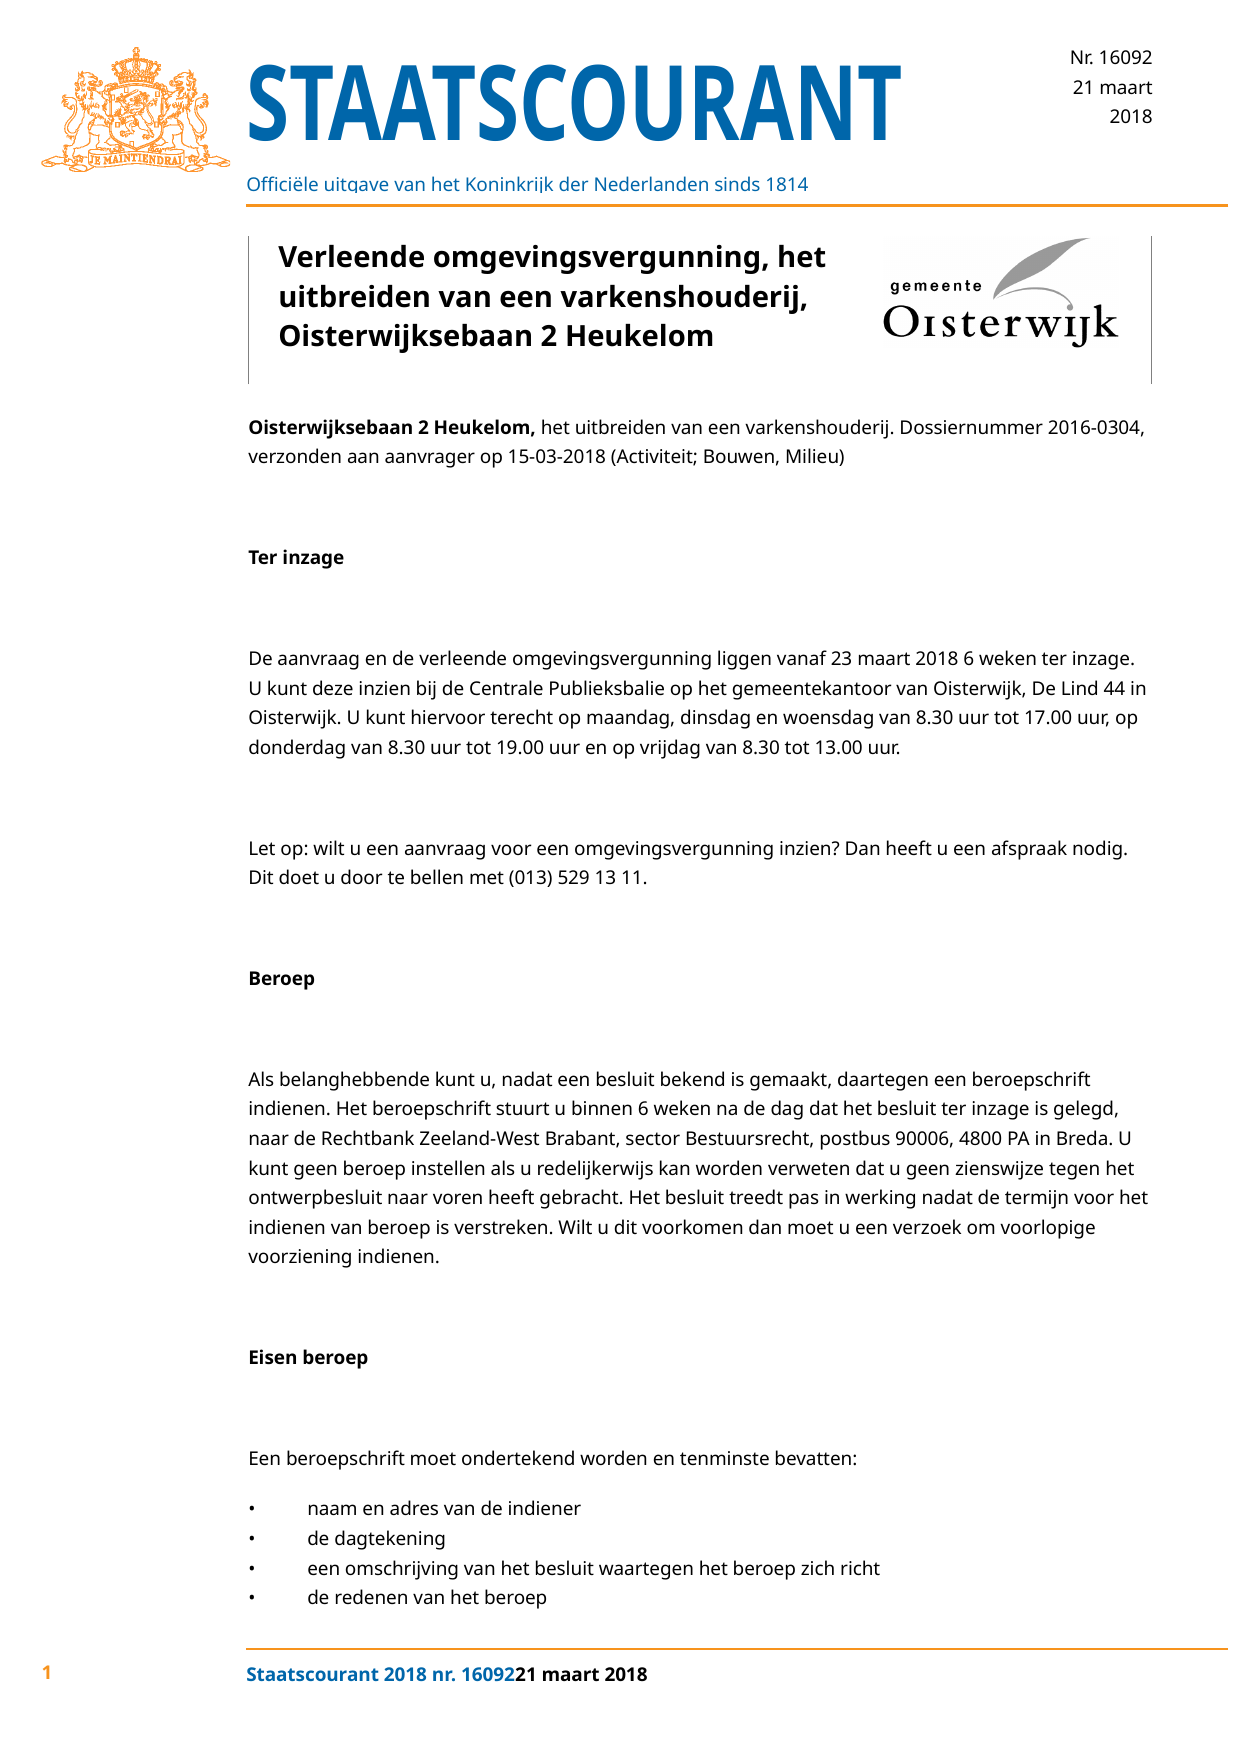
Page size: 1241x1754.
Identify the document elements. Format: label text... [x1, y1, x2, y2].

text De aanvraag en de verleende omgevingsvergunning liggen vanaf 23 maart 2018 6 weken ter inzage. U kunt deze inzien bij de Centrale Publieksbalie op het gemeentekantoor van Oisterwijk, De Lind 44 in Oisterwijk. U kunt hiervoor terecht op maandag, dinsdag en woensdag van 8.30 uur tot 17.00 uur, op donderdag van 8.30 uur tot 19.00 uur en op vrijdag van 8.30 tot 13.00 uur. [248, 645, 1152, 760]
text Ter inzage [248, 544, 1152, 570]
list de dagtekening [248, 1525, 1152, 1551]
list naam en adres van de indiener [248, 1496, 1152, 1521]
table_header [850, 236, 1151, 384]
list de redenen van het beroep [248, 1584, 1152, 1610]
text Beroep [248, 965, 1152, 991]
text Oisterwijksebaan 2 Heukelom, het uitbreiden van een varkenshouderij. Dossiernummer 2016-0304, verzonden aan aanvrager op 15-03-2018 (Activiteit; Bouwen, Milieu) [248, 414, 1152, 469]
picture [41, 47, 231, 172]
text Een beroepschrift moet ondertekend worden en tenminste bevatten: [248, 1445, 1152, 1471]
text Als belanghebbende kunt u, nadat een besluit bekend is gemaakt, daartegen een beroepschrift indienen. Het beroepschrift stuurt u binnen 6 weken na de dag dat het besluit ter inzage is gelegd, naar de Rechtbank Zeeland-West Brabant, sector Bestuursrecht, postbus 90006, 4800 PA in Breda. U kunt geen beroep instellen als u redelijkerwijs kan worden verweten dat u geen zienswijze tegen het ontwerpbesluit naar voren heeft gebracht. Het besluit treedt pas in werking nadat de termijn voor het indienen van beroep is verstreken. Wilt u dit voorkomen dan moet u een verzoek om voorlopige voorziening indienen. [248, 1066, 1152, 1269]
text Let op: wilt u een aanvraag voor een omgevingsvergunning inzien? Dan heeft u een afspraak nodig. Dit doet u door te bellen met (013) 529 13 11. [248, 835, 1152, 890]
picture [882, 236, 1119, 348]
list een omschrijving van het besluit waartegen het beroep zich richt [248, 1555, 1152, 1581]
table_header Verleende omgevingsvergunning, het uitbreiden van een varkenshouderij, Oisterwijksebaan 2 Heukelom [249, 236, 850, 384]
text Eisen beroep [248, 1344, 1152, 1370]
